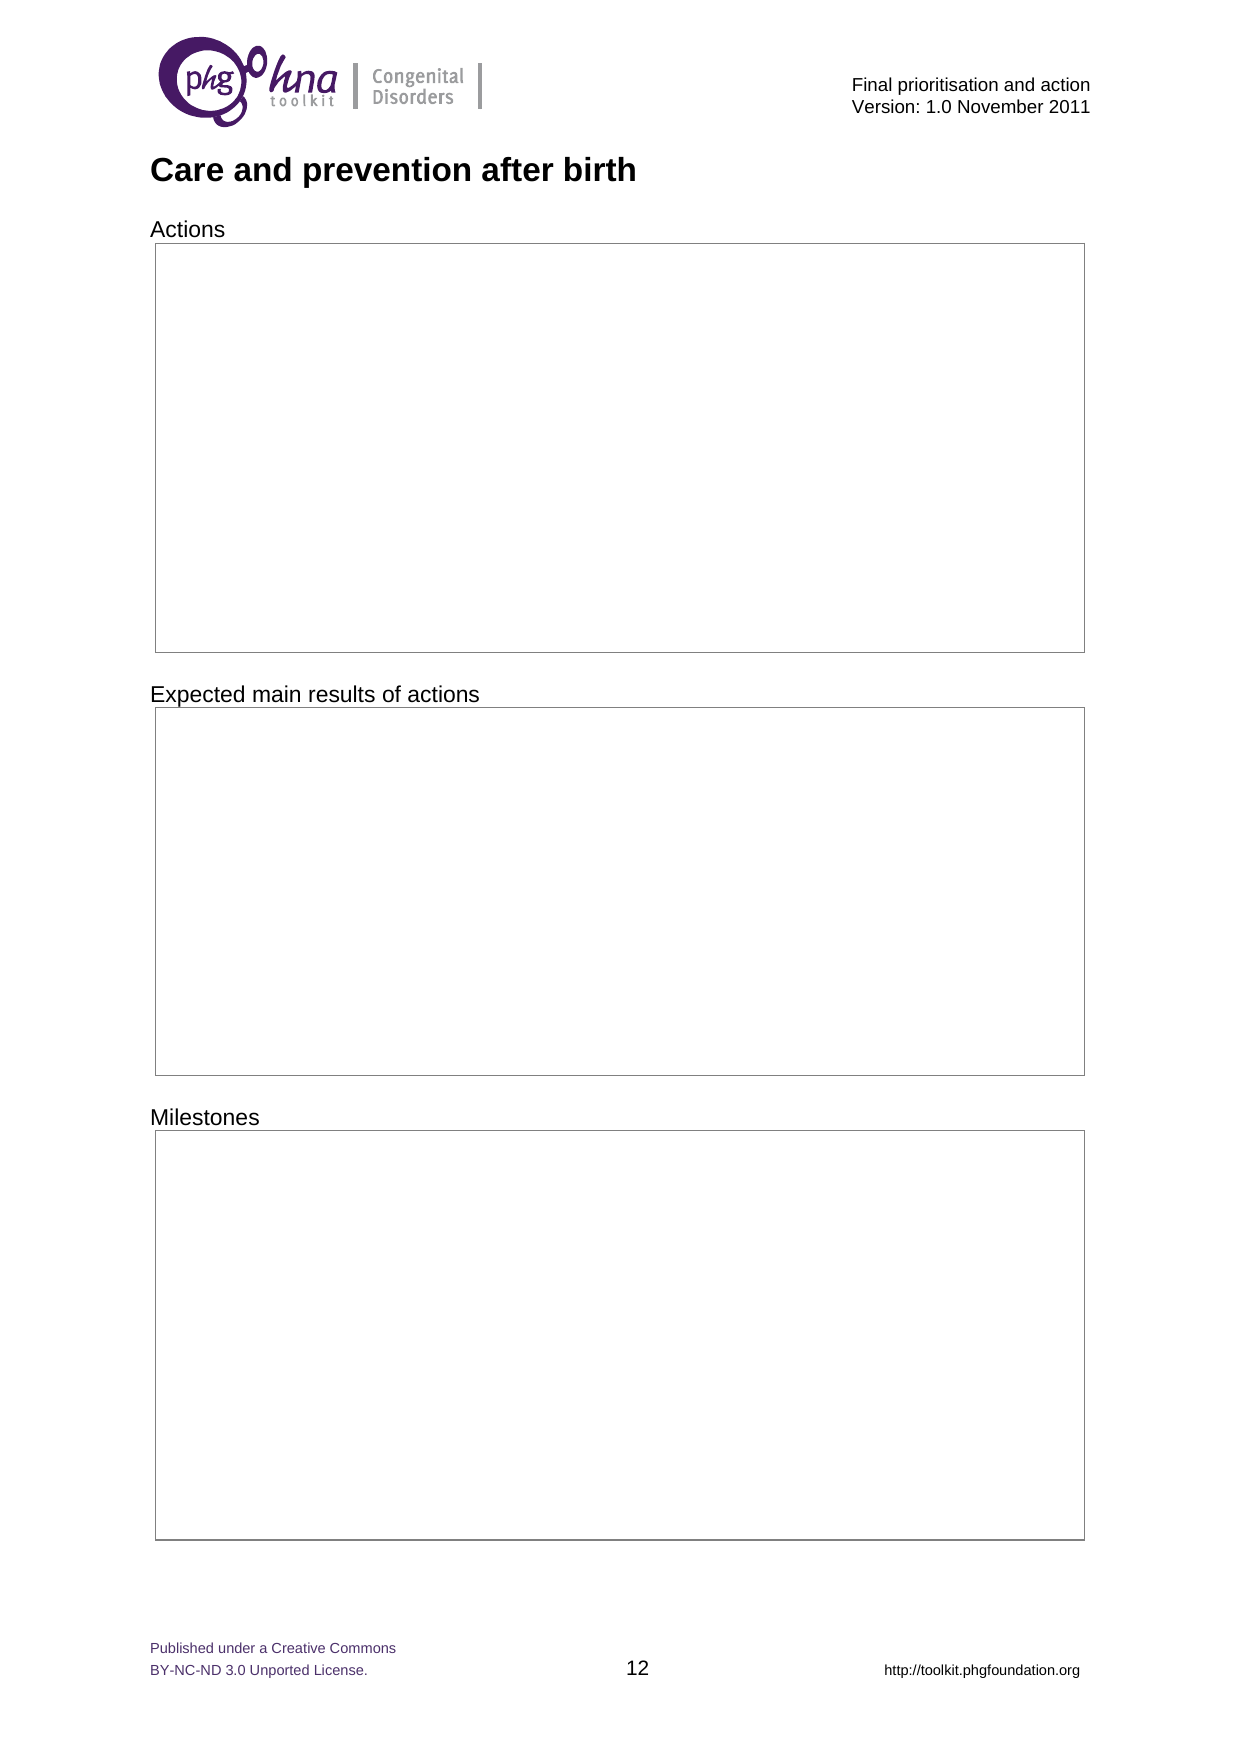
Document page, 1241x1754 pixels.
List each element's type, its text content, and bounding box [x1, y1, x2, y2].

subtitle Milestones [150, 1101, 1090, 1130]
subtitle Actions [150, 213, 1090, 243]
subtitle Expected main results of actions [150, 678, 1090, 707]
subtitle Care and prevention after birth [150, 150, 1090, 188]
